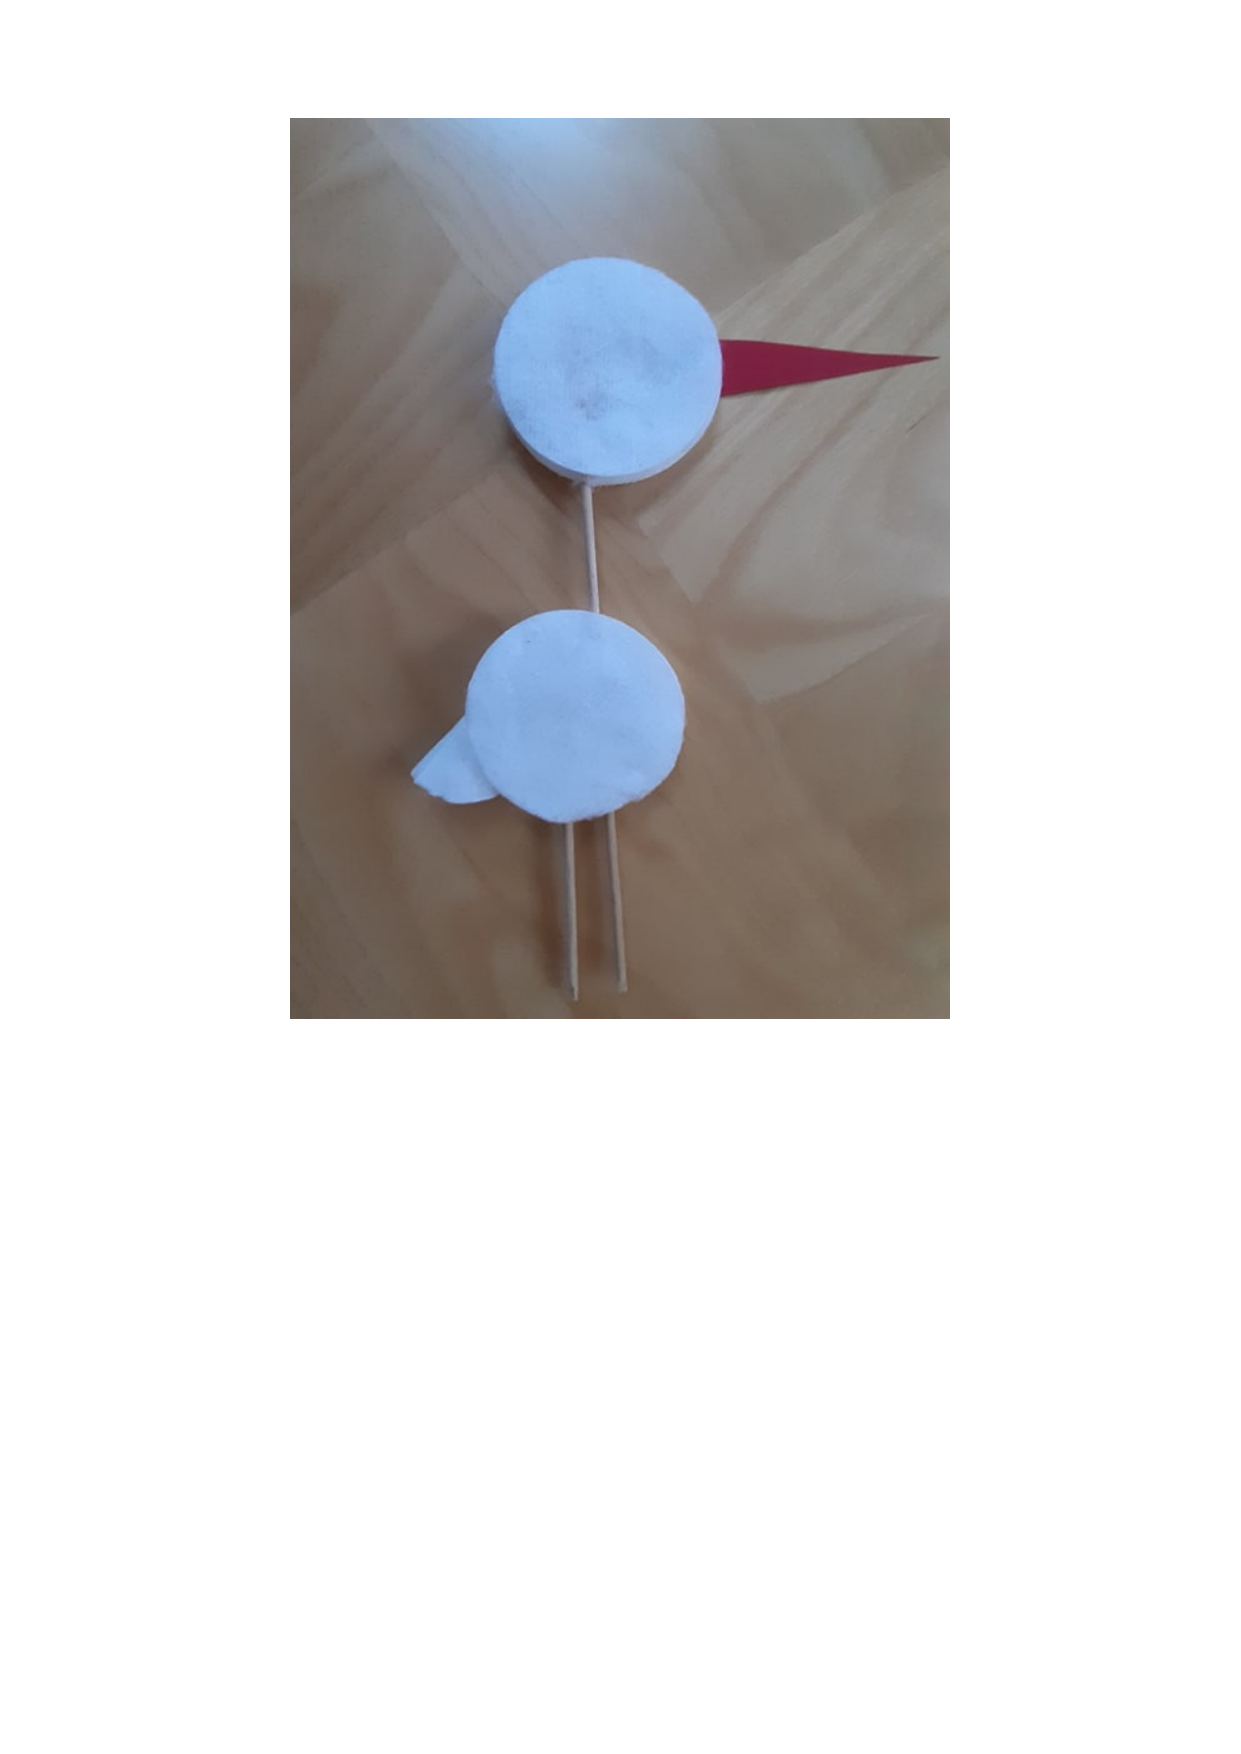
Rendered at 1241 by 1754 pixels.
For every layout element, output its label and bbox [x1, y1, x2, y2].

picture [290, 118, 950, 1019]
